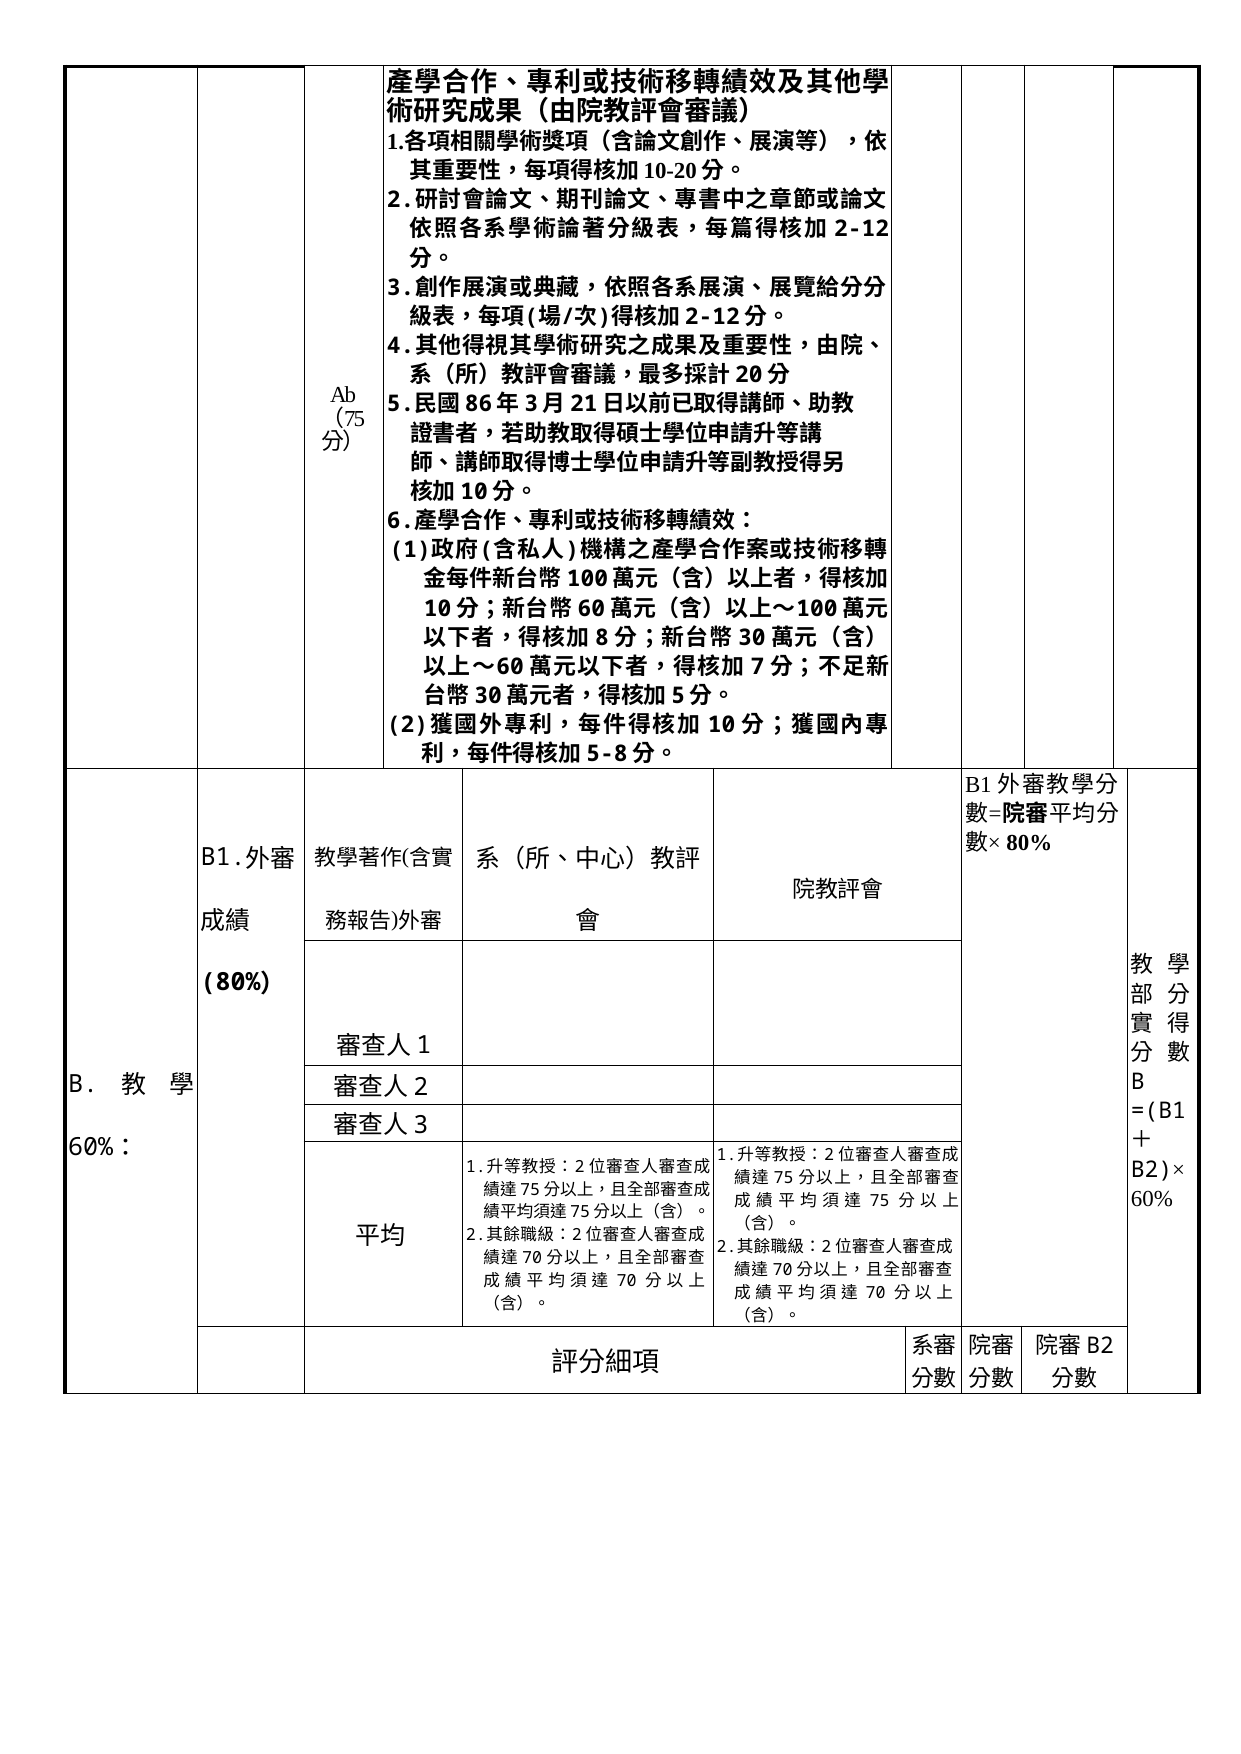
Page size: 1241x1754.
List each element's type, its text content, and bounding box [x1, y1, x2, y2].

table_cell Ab （75分） [305, 66, 383, 768]
table_cell [714, 1066, 961, 1104]
table_cell 審查人1 [305, 941, 462, 1064]
table_cell [892, 66, 961, 768]
table_cell [962, 66, 1024, 768]
table_cell [463, 941, 713, 1064]
table_cell [198, 1327, 304, 1393]
table_cell 系審分數 [906, 1327, 961, 1393]
table_cell 院審分數 [962, 1327, 1021, 1393]
table_cell 教學著作(含實務報告)外審 [305, 769, 462, 939]
table_cell 系（所、中心）教評會 [463, 769, 713, 939]
table_cell 院審B2 分數 [1022, 1327, 1127, 1393]
table_cell B1.外審成績(80%） [198, 769, 304, 1326]
table_cell 平均 [305, 1142, 462, 1326]
table_cell [1025, 66, 1113, 768]
table_cell [1114, 68, 1197, 768]
table_cell 1.升等教授：2位審查人審查成績達75分以上，且全部審查成績平均須達75分以上（含）。 2.其餘職級：2位審查人審查成績達70分以上，且全部審查成績平均須達70分以上（含）。 [714, 1142, 961, 1326]
table_cell [198, 68, 304, 768]
table_cell 評分細項 [305, 1327, 905, 1393]
table_cell 產學合作、專利或技術移轉績效及其他學術研究成果（由院教評會審議） 1.各項相關學術獎項（含論文創作、展演等），依其重要性，每項得核加10-20分。 2.研討會論文、期刊論文、專書中之章節或論文依照各系學術論著分級表，每篇得核加2-12分。 3.創作展演或典藏，依照各系展演、展覽給分分級表，每項(場/次)得核加2-12分。 4.其他得視其學術研究之成果及重要性，由院、系（所）教評會審議，最多採計20分 5.民國86年3月21日以前已取得講師、助教 證書者，若助教取得碩士學位申請升等講 師、講師取得博士學位申請升等副教授得另 核加10分。 6.產學合作、專利或技術移轉績效： (1)政府(含私人)機構之產學合作案或技術移轉金每件新台幣100萬元（含）以上者，得核加10分；新台幣60萬元（含）以上～100萬元以下者，得核加8分；新台幣30萬元（含）以上～60萬元以下者，得核加7分；不足新台幣30萬元者，得核加5分。 (2)獲國外專利，每件得核加10分；獲國內專利，每件得核加5-8分。 [384, 66, 891, 768]
table_cell [714, 941, 961, 1064]
table_cell [714, 1105, 961, 1141]
table_cell [463, 1066, 713, 1104]
table_cell B.教學60%： [67, 769, 197, 1393]
table_cell 審查人2 [305, 1066, 462, 1104]
table_cell 院教評會 [714, 769, 961, 939]
table_cell 教學部分實得分數B =(B1＋B2)× 60% [1128, 769, 1197, 1393]
table_cell B1外審教學分數=院審平均分數× 80% [962, 769, 1127, 1326]
table_cell [463, 1105, 713, 1141]
table_cell [67, 68, 197, 768]
table_cell 1.升等教授：2位審查人審查成績達75分以上，且全部審查成績平均須達75分以上（含）。 2.其餘職級：2位審查人審查成績達70分以上，且全部審查成績平均須達70分以上（含）。 [463, 1142, 713, 1326]
table_cell 審查人3 [305, 1105, 462, 1141]
